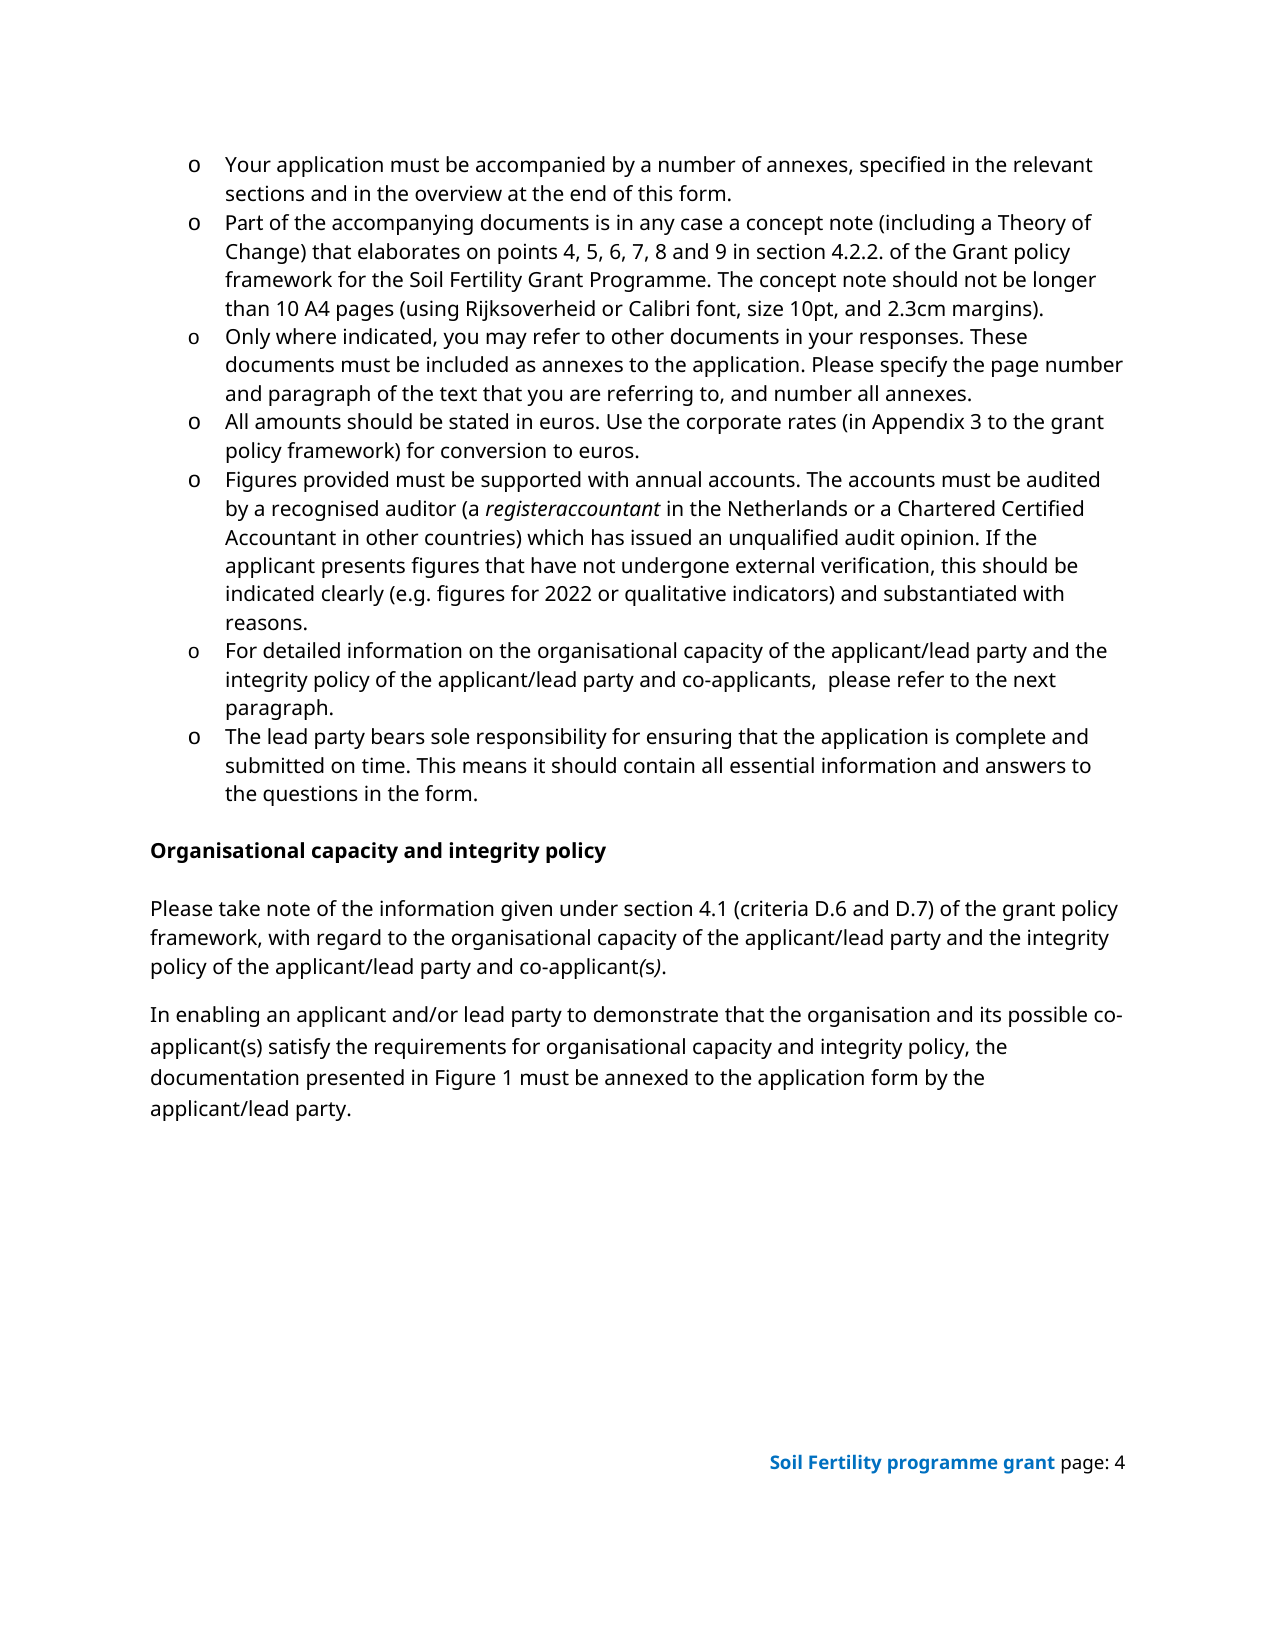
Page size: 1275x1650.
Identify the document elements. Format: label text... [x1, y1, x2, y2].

list Only where indicated, you may refer to other documents in your responses. These documents must be included as annexes to the application. Please specify the page number and paragraph of the text that you are referring to, and number all annexes. [187, 322, 1125, 407]
text In enabling an applicant and/or lead party to demonstrate that the organisation and its possible co-applicant(s) satisfy the requirements for organisational capacity and integrity policy, the documentation presented in Figure 1 must be annexed to the application form by the applicant/lead party. [150, 998, 1125, 1123]
list Figures provided must be supported with annual accounts. The accounts must be audited by a recognised auditor (a registeraccountant in the Netherlands or a Chartered Certified Accountant in other countries) which has issued an unqualified audit opinion. If the applicant presents figures that have not undergone external verification, this should be indicated clearly (e.g. figures for 2022 or qualitative indicators) and substantiated with reasons. [187, 465, 1125, 636]
list For detailed information on the organisational capacity of the applicant/lead party and the integrity policy of the applicant/lead party and co-applicants, please refer to the next paragraph. [187, 636, 1125, 722]
list All amounts should be stated in euros. Use the corporate rates (in Appendix 3 to the grant policy framework) for conversion to euros. [187, 407, 1125, 465]
text Organisational capacity and integrity policy Please take note of the information given under section 4.1 (criteria D.6 and D.7) of the grant policy framework, with regard to the organisational capacity of the applicant/lead party and the integrity policy of the applicant/lead party and co-applicant(s). [150, 836, 1125, 981]
list Your application must be accompanied by a number of annexes, specified in the relevant sections and in the overview at the end of this form. [187, 150, 1125, 208]
list The lead party bears sole responsibility for ensuring that the application is complete and submitted on time. This means it should contain all essential information and answers to the questions in the form. [187, 722, 1125, 808]
list Part of the accompanying documents is in any case a concept note (including a Theory of Change) that elaborates on points 4, 5, 6, 7, 8 and 9 in section 4.2.2. of the Grant policy framework for the Soil Fertility Grant Programme. The concept note should not be longer than 10 A4 pages (using Rijksoverheid or Calibri font, size 10pt, and 2.3cm margins). [187, 208, 1125, 322]
